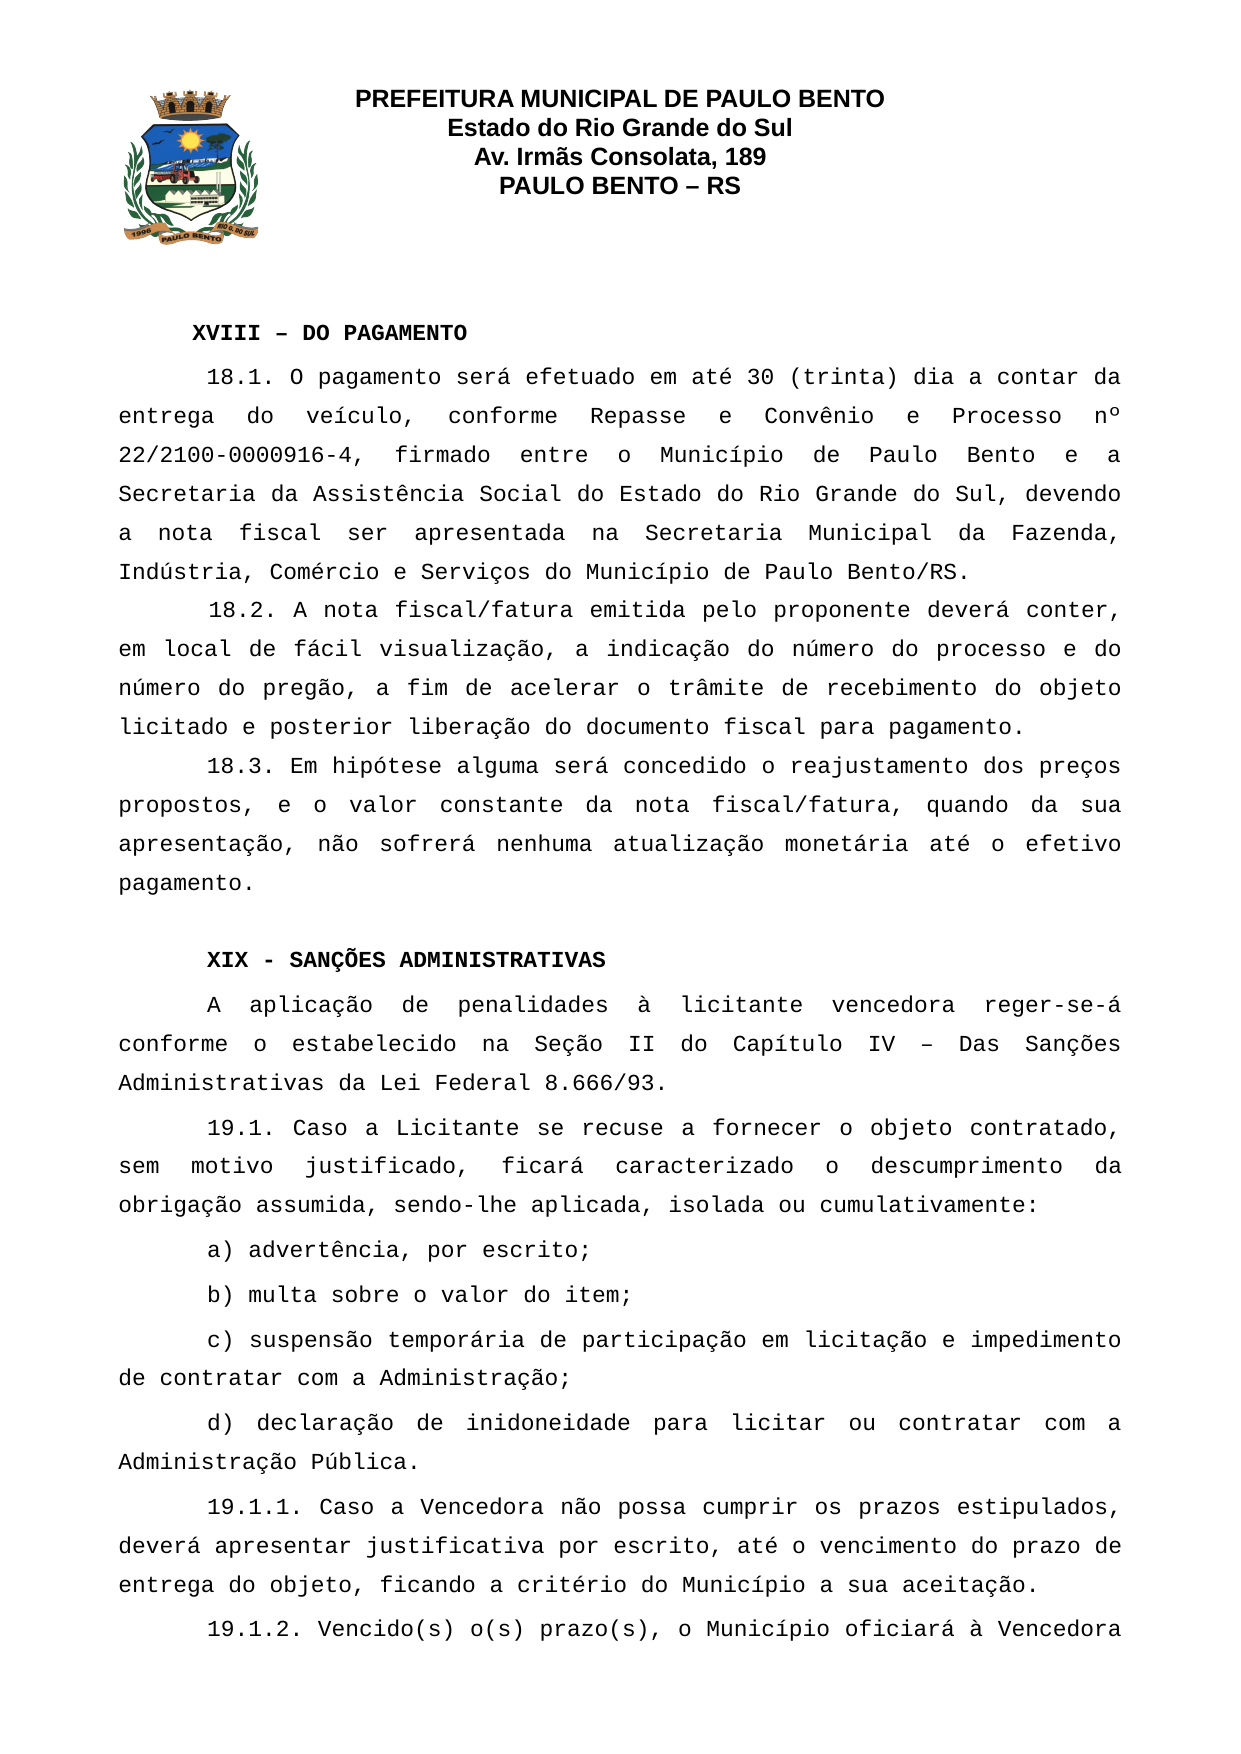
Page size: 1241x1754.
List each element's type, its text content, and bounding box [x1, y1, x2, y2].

text d) declaração de inidoneidade para licitar ou contratar com a Administração Pública. [118, 1412, 1122, 1476]
text 18.3. Em hipótese alguma será concedido o reajustamento dos preços propostos, e o valor constante da nota fiscal/fatura, quando da sua apresentação, não sofrerá nenhuma atualização monetária até o efetivo pagamento. [118, 754, 1122, 897]
text 19.1. Caso a Licitante se recuse a fornecer o objeto contratado, sem motivo justificado, ficará caracterizado o descumprimento da obrigação assumida, sendo-lhe aplicada, isolada ou cumulativamente: [118, 1116, 1122, 1219]
text A aplicação de penalidades à licitante vencedora reger-se-á conforme o estabelecido na Seção II do Capítulo IV – Das Sanções Administrativas da Lei Federal 8.666/93. [118, 993, 1122, 1097]
text XVIII – DO PAGAMENTO [118, 321, 1122, 347]
text b) multa sobre o valor do item; [118, 1283, 1122, 1309]
text a) advertência, por escrito; [118, 1238, 1122, 1264]
text 18.2. A nota fiscal/fatura emitida pelo proponente deverá conter, em local de fácil visualização, a indicação do número do processo e do número do pregão, a fim de acelerar o trâmite de recebimento do objeto licitado e posterior liberação do documento fiscal para pagamento. [118, 599, 1122, 741]
text c) suspensão temporária de participação em licitação e impedimento de contratar com a Administração; [118, 1328, 1122, 1393]
picture [123, 89, 259, 245]
text 19.1.2. Vencido(s) o(s) prazo(s), o Município oficiará à Vencedora [118, 1618, 1122, 1644]
text 18.1. O pagamento será efetuado em até 30 (trinta) dia a contar da entrega do veículo, conforme Repasse e Convênio e Processo nº 22/2100-0000916-4, firmado entre o Município de Paulo Bento e a Secretaria da Assistência Social do Estado do Rio Grande do Sul, devendo a nota fiscal ser apresentada na Secretaria Municipal da Fazenda, Indústria, Comércio e Serviços do Município de Paulo Bento/RS. [118, 366, 1122, 586]
text 19.1.1. Caso a Vencedora não possa cumprir os prazos estipulados, deverá apresentar justificativa por escrito, até o vencimento do prazo de entrega do objeto, ficando a critério do Município a sua aceitação. [118, 1495, 1122, 1599]
text XIX - SANÇÕES ADMINISTRATIVAS [118, 948, 1122, 974]
